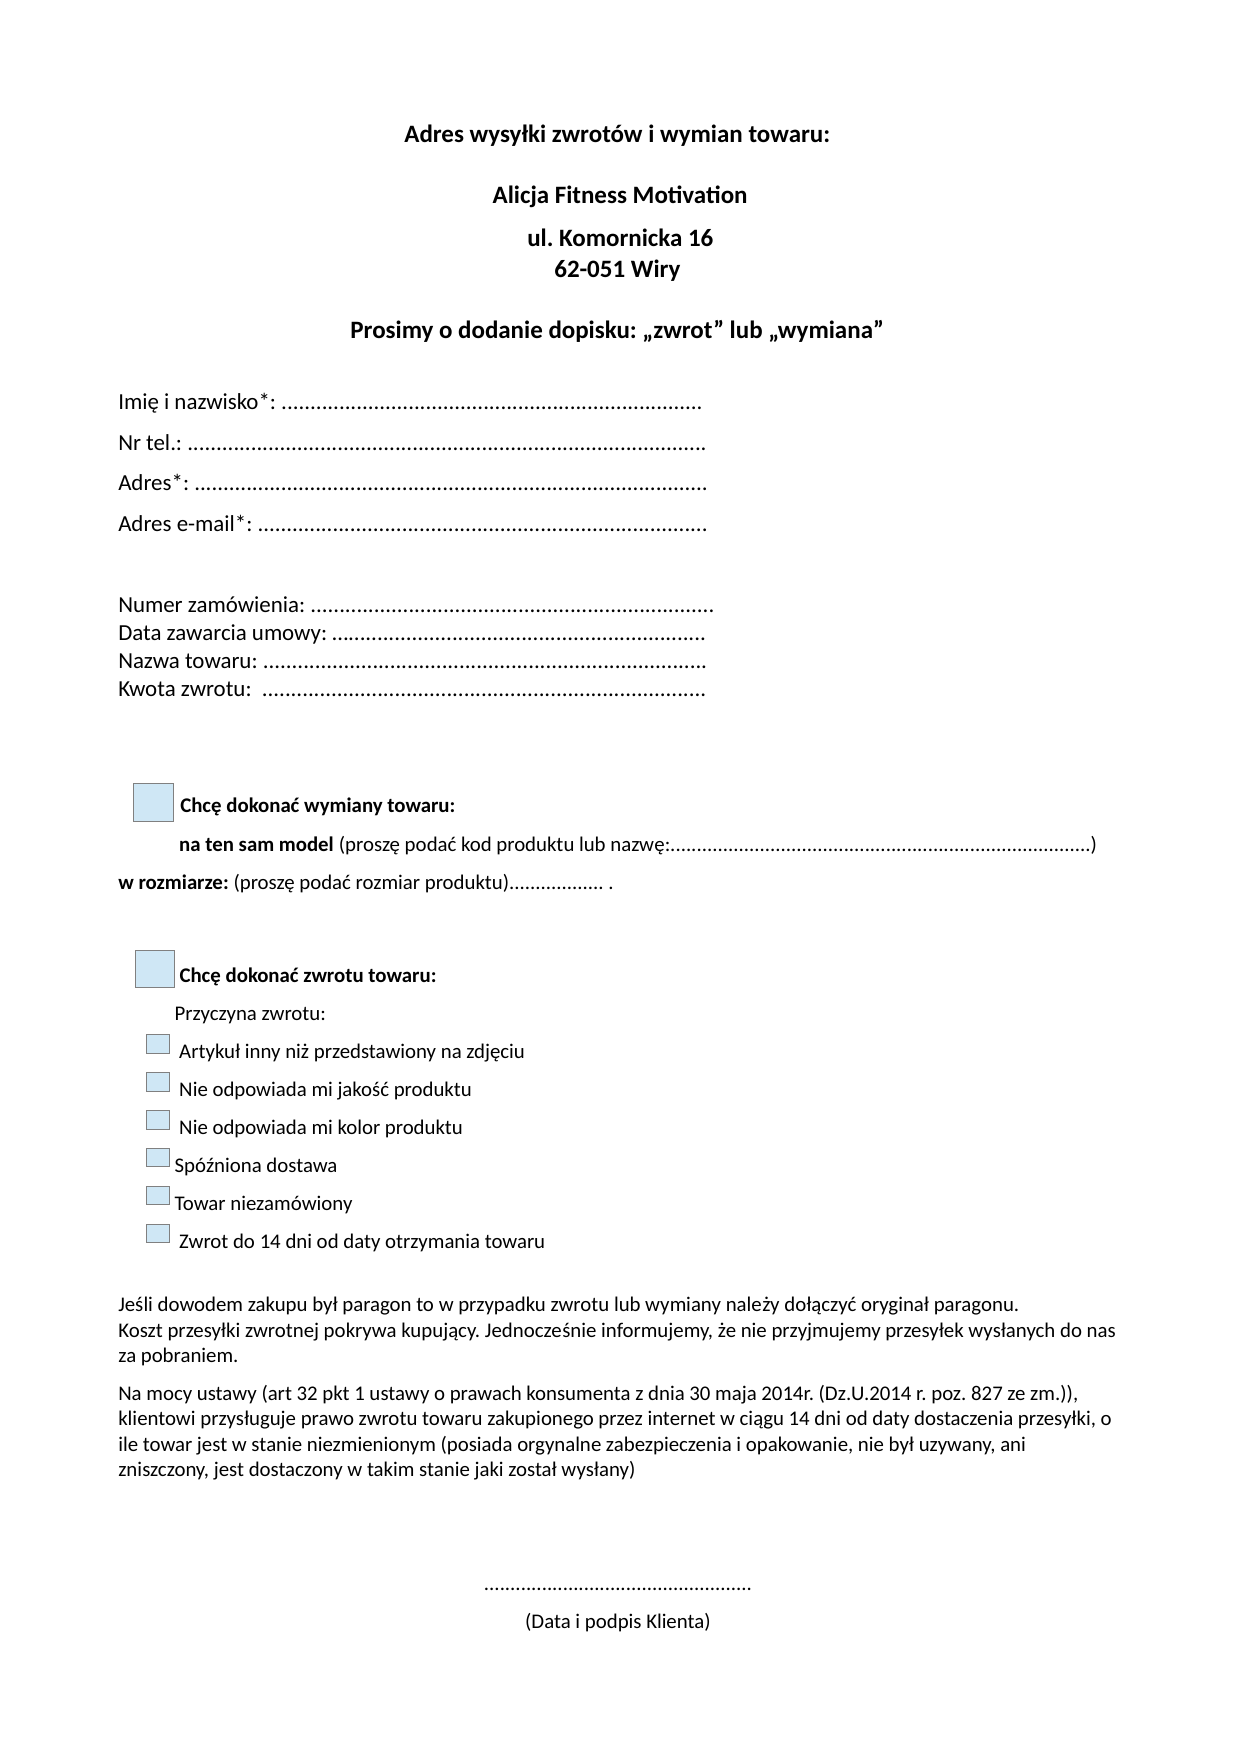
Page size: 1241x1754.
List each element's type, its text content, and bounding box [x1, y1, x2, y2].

text w rozmiarze: (proszę podać rozmiar produktu).................. . [118, 869, 1122, 894]
text Nr tel.: .......................................................................................... [118, 428, 1122, 456]
text Spóźniona dostawa [118, 1152, 1122, 1178]
text (Data i podpis Klienta) [118, 1608, 1122, 1633]
text Zwrot do 14 dni od daty otrzymania towaru [118, 1228, 1122, 1253]
text Adres*: ......................................................................................... [118, 468, 1122, 496]
text Chcę dokonać wymiany towaru: [174, 790, 1122, 818]
text na ten sam model (proszę podać kod produktu lub nazwę:................................................................................) [118, 831, 1122, 856]
text Jeśli dowodem zakupu był paragon to w przypadku zwrotu lub wymiany należy dołączyć oryginał paragonu. Koszt przesyłki zwrotnej pokrywa kupujący. Jednocześnie informujemy, że nie przyjmujemy przesyłek wysłanych do nas za pobraniem. [118, 1266, 1122, 1368]
text Artykuł inny niż przedstawiony na zdjęciu [118, 1038, 1122, 1064]
text Towar niezamówiony [118, 1190, 1122, 1216]
text Na mocy ustawy (art 32 pkt 1 ustawy o prawach konsumenta z dnia 30 maja 2014r. (Dz.U.2014 r. poz. 827 ze zm.)), klientowi przysługuje prawo zwrotu towaru zakupionego przez internet w ciągu 14 dni od daty dostaczenia przesyłki, o ile towar jest w stanie niezmienionym (posiada orgynalne zabezpieczenia i opakowanie, nie był uzywany, ani zniszczony, jest dostaczony w takim stanie jaki został wysłany) [118, 1380, 1122, 1482]
text Adres e-mail*: .............................................................................. [118, 509, 1122, 537]
text Chcę dokonać zwrotu towaru: [118, 907, 1122, 988]
text Nie odpowiada mi kolor produktu [118, 1114, 1122, 1140]
text Numer zamówienia: ...................................................................... Data zawarcia umowy: ….............................................................. Nazwa towaru: ............................................................................. Kwota zwrotu: ............................................................................. [118, 590, 1122, 702]
text Imię i nazwisko*: ......................................................................... [118, 387, 1122, 415]
text Nie odpowiada mi jakość produktu [118, 1076, 1122, 1102]
text Przyczyna zwrotu: [118, 1001, 1122, 1026]
text Adres wysyłki zwrotów i wymian towaru: Alicja Fitness Motivation [118, 118, 1122, 210]
text ul. Komornicka 16 62-051 Wiry Prosimy o dodanie dopisku: „zwrot” lub „wymiana” [118, 222, 1122, 375]
text ................................................... [118, 1570, 1122, 1596]
